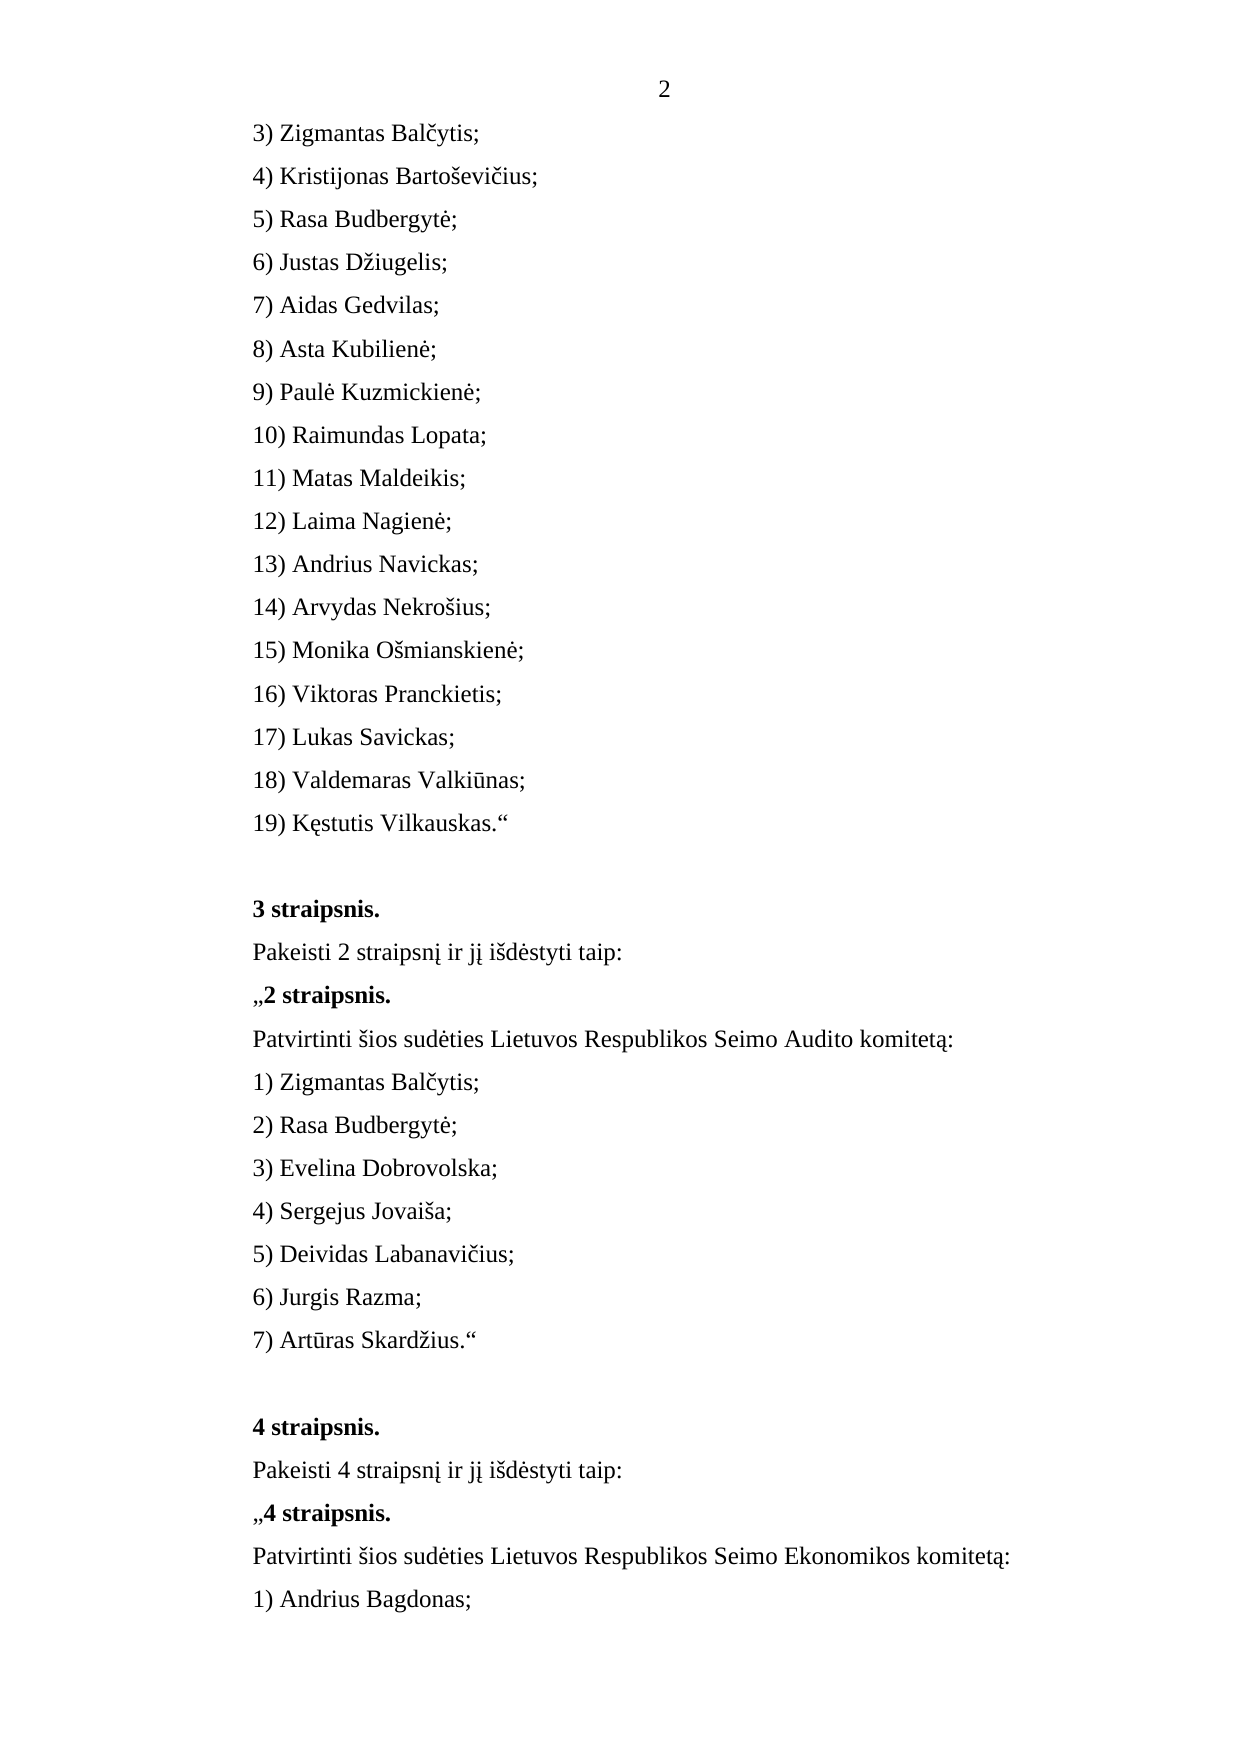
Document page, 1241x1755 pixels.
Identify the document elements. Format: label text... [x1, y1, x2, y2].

text 4) Sergejus Jovaiša; [177, 1196, 1152, 1225]
text 3) Zigmantas Balčytis; [177, 118, 1152, 147]
text 15) Monika Ošmianskienė; [177, 636, 1152, 664]
text 16) Viktoras Pranckietis; [177, 679, 1152, 707]
text 5) Rasa Budbergytė; [177, 204, 1152, 233]
text 18) Valdemaras Valkiūnas; [177, 765, 1152, 794]
text 4 straipsnis. [177, 1412, 1152, 1441]
text 7) Aidas Gedvilas; [177, 291, 1152, 319]
text 6) Justas Džiugelis; [177, 247, 1152, 276]
text 1) Andrius Bagdonas; [177, 1584, 1152, 1613]
text 17) Lukas Savickas; [177, 722, 1152, 751]
text „4 straipsnis. [177, 1498, 1152, 1527]
text 5) Deividas Labanavičius; [177, 1239, 1152, 1268]
text 4) Kristijonas Bartoševičius; [177, 161, 1152, 190]
text Pakeisti 2 straipsnį ir jį išdėstyti taip: [177, 937, 1152, 966]
text 1) Zigmantas Balčytis; [177, 1067, 1152, 1096]
text 8) Asta Kubilienė; [177, 334, 1152, 362]
text 12) Laima Nagienė; [177, 506, 1152, 535]
text 3) Evelina Dobrovolska; [177, 1153, 1152, 1182]
text 14) Arvydas Nekrošius; [177, 592, 1152, 621]
text 2) Rasa Budbergytė; [177, 1110, 1152, 1139]
text 19) Kęstutis Vilkauskas.“ [177, 808, 1152, 837]
text 10) Raimundas Lopata; [177, 420, 1152, 449]
text 6) Jurgis Razma; [177, 1282, 1152, 1311]
text Patvirtinti šios sudėties Lietuvos Respublikos Seimo Ekonomikos komitetą: [177, 1541, 1152, 1570]
text 7) Artūras Skardžius.“ [177, 1326, 1152, 1354]
text Pakeisti 4 straipsnį ir jį išdėstyti taip: [177, 1455, 1152, 1484]
text „2 straipsnis. [177, 981, 1152, 1009]
text 11) Matas Maldeikis; [177, 463, 1152, 492]
text 9) Paulė Kuzmickienė; [177, 377, 1152, 406]
text 13) Andrius Navickas; [177, 549, 1152, 578]
text Patvirtinti šios sudėties Lietuvos Respublikos Seimo Audito komitetą: [177, 1024, 1152, 1052]
text 3 straipsnis. [177, 894, 1152, 923]
